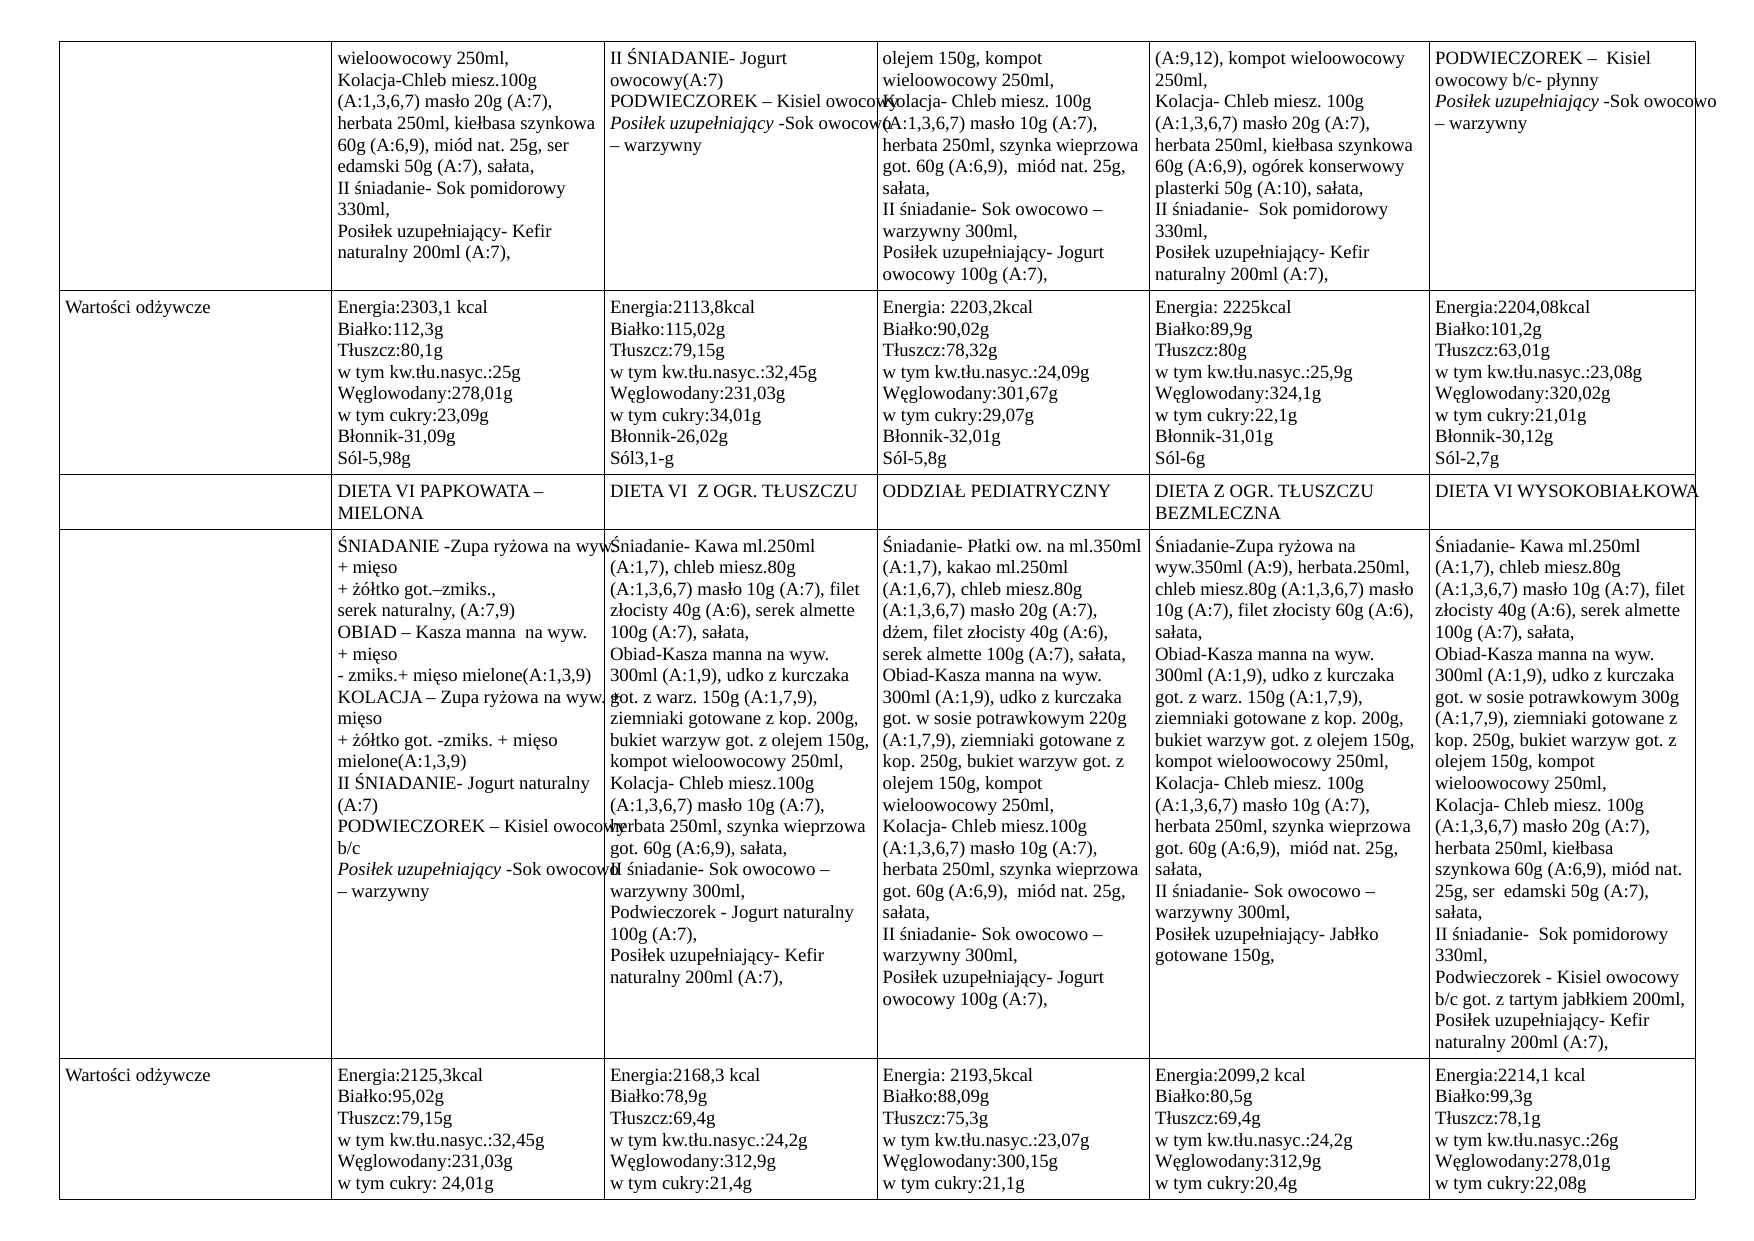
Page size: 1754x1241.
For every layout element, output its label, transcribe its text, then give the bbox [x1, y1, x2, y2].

table_cell (A:9,12), kompot wieloowocowy 250ml, Kolacja- Chleb miesz. 100g (A:1,3,6,7) masło 20g (A:7), herbata 250ml, kiełbasa szynkowa 60g (A:6,9), ogórek konserwowy plasterki 50g (A:10), sałata, II śniadanie- Sok pomidorowy 330ml, Posiłek uzupełniający- Kefir naturalny 200ml (A:7), [1150, 42, 1429, 290]
table_cell DIETA Z OGR. TŁUSZCZU BEZMLECZNA [1150, 475, 1429, 529]
table_cell Energia: 2203,2kcal Białko:90,02g Tłuszcz:78,32g w tym kw.tłu.nasyc.:24,09g Węglowodany:301,67g w tym cukry:29,07g Błonnik-32,01g Sól-5,8g [878, 291, 1149, 474]
table_cell [60, 475, 331, 529]
table_cell Wartości odżywcze [60, 291, 331, 474]
table_cell Energia:2168,3 kcal Białko:78,9g Tłuszcz:69,4g w tym kw.tłu.nasyc.:24,2g Węglowodany:312,9g w tym cukry:21,4g [605, 1059, 877, 1199]
table_cell Energia:2113,8kcal Białko:115,02g Tłuszcz:79,15g w tym kw.tłu.nasyc.:32,45g Węglowodany:231,03g w tym cukry:34,01g Błonnik-26,02g Sól3,1-g [605, 291, 877, 474]
table_cell Energia:2204,08kcal Białko:101,2g Tłuszcz:63,01g w tym kw.tłu.nasyc.:23,08g Węglowodany:320,02g w tym cukry:21,01g Błonnik-30,12g Sól-2,7g [1430, 291, 1695, 474]
table_cell ODDZIAŁ PEDIATRYCZNY [878, 475, 1149, 529]
table_cell DIETA VI Z OGR. TŁUSZCZU [605, 475, 877, 529]
table_cell ŚNIADANIE -Zupa ryżowa na wyw. + mięso + żółtko got.–zmiks., serek naturalny, (A:7,9) OBIAD – Kasza manna na wyw. + mięso - zmiks.+ mięso mielone(A:1,3,9) KOLACJA – Zupa ryżowa na wyw. + mięso + żółtko got. -zmiks. + mięso mielone(A:1,3,9) II ŚNIADANIE- Jogurt naturalny (A:7) PODWIECZOREK – Kisiel owocowy b/c Posiłek uzupełniający -Sok owocowo – warzywny [332, 530, 604, 1058]
table_cell DIETA VI WYSOKOBIAŁKOWA [1430, 475, 1695, 529]
table_cell Energia:2125,3kcal Białko:95,02g Tłuszcz:79,15g w tym kw.tłu.nasyc.:32,45g Węglowodany:231,03g w tym cukry: 24,01g [332, 1059, 604, 1199]
table_cell Śniadanie- Kawa ml.250ml (A:1,7), chleb miesz.80g (A:1,3,6,7) masło 10g (A:7), filet złocisty 40g (A:6), serek almette 100g (A:7), sałata, Obiad-Kasza manna na wyw. 300ml (A:1,9), udko z kurczaka got. w sosie potrawkowym 300g (A:1,7,9), ziemniaki gotowane z kop. 250g, bukiet warzyw got. z olejem 150g, kompot wieloowocowy 250ml, Kolacja- Chleb miesz. 100g (A:1,3,6,7) masło 20g (A:7), herbata 250ml, kiełbasa szynkowa 60g (A:6,9), miód nat. 25g, ser edamski 50g (A:7), sałata, II śniadanie- Sok pomidorowy 330ml, Podwieczorek - Kisiel owocowy b/c got. z tartym jabłkiem 200ml, Posiłek uzupełniający- Kefir naturalny 200ml (A:7), [1430, 530, 1695, 1058]
table_cell wieloowocowy 250ml, Kolacja-Chleb miesz.100g (A:1,3,6,7) masło 20g (A:7), herbata 250ml, kiełbasa szynkowa 60g (A:6,9), miód nat. 25g, ser edamski 50g (A:7), sałata, II śniadanie- Sok pomidorowy 330ml, Posiłek uzupełniający- Kefir naturalny 200ml (A:7), [332, 42, 604, 290]
table_cell Energia:2099,2 kcal Białko:80,5g Tłuszcz:69,4g w tym kw.tłu.nasyc.:24,2g Węglowodany:312,9g w tym cukry:20,4g [1150, 1059, 1429, 1199]
table_cell ŚNIADANIE -Kasza manna na wyw.+ mięso + żółtko got.–zmiks., serek naturalny(A:1,3,7,9) OBIAD –Homogenat KOLACJA – Zupa ryżowa na wyw. + mięso + żółtko got. - zmiksowana (A:1,3,9) II ŚNIADANIE- Jogurt naturalny(A:7) PODWIECZOREK – Kisiel owocowy b/c- płynny Posiłek uzupełniający -Sok owocowo – warzywny [1430, 42, 1695, 290]
table_cell Wartości odżywcze [60, 1059, 331, 1199]
table_cell Śniadanie- Płatki ow. na ml.350ml (A:1,7), kakao ml.250ml (A:1,6,7), chleb miesz.80g (A:1,3,6,7) masło 20g (A:7), dżem, filet złocisty 40g (A:6), serek almette 100g (A:7), sałata, Obiad-Kasza manna na wyw. 300ml (A:1,9), udko z kurczaka got. w sosie potrawkowym 220g (A:1,7,9), ziemniaki gotowane z kop. 250g, bukiet warzyw got. z olejem 150g, kompot wieloowocowy 250ml, Kolacja- Chleb miesz.100g (A:1,3,6,7) masło 10g (A:7), herbata 250ml, szynka wieprzowa got. 60g (A:6,9), miód nat. 25g, sałata, II śniadanie- Sok owocowo – warzywny 300ml, Posiłek uzupełniający- Jogurt owocowy 100g (A:7), [878, 530, 1149, 1058]
table_cell [60, 530, 331, 1058]
table_cell Energia:2303,1 kcal Białko:112,3g Tłuszcz:80,1g w tym kw.tłu.nasyc.:25g Węglowodany:278,01g w tym cukry:23,09g Błonnik-31,09g Sól-5,98g [332, 291, 604, 474]
table_cell Śniadanie-Płatki ow. na ml.350ml (A:1,7), kakao ml.250ml (A:1,6,7), chleb miesz.80g (A:1,3,6,7) masło 20g (A:7), filet złocisty 40g (A:6), serek almette 100g (A:7), sałata, Obiad- Kasza manna na wyw. 300ml (A:1,9), udko z kurczaka got. w sosie potrawkowym 220g (A:1,7,9), ziemniaki gotowane z kop. 250g, bukiet warzyw got. z olejem 150g, kompot wieloowocowy 250ml, Kolacja- Chleb miesz. 100g (A:1,3,6,7) masło 10g (A:7), herbata 250ml, szynka wieprzowa got. 60g (A:6,9), miód nat. 25g, sałata, II śniadanie- Sok owocowo – warzywny 300ml, Posiłek uzupełniający- Jogurt owocowy 100g (A:7), [878, 42, 1149, 290]
table_cell ŚNIADANIE – Kasza manna na ml. + suchary + żółtko got.+ masło-zmiks, serek waniliowy(A:1,3,7) OBIAD – Kasza manna na wyw. + mięso - zmiks.+ mięso mielone(A:1,9) KOLACJA – Zupa ryżowa na wyw. + mięso + żółtko got. zmiksowana + mięso mielone(A:1,3,9) II ŚNIADANIE- Jogurt owocowy(A:7) PODWIECZOREK – Kisiel owocowy Posiłek uzupełniający -Sok owocowo – warzywny [605, 42, 877, 290]
table_cell DIETA VI PAPKOWATA – MIELONA [332, 475, 604, 529]
table_cell [60, 42, 331, 290]
table_cell Energia:2214,1 kcal Białko:99,3g Tłuszcz:78,1g w tym kw.tłu.nasyc.:26g Węglowodany:278,01g w tym cukry:22,08g [1430, 1059, 1695, 1199]
table_cell Energia: 2193,5kcal Białko:88,09g Tłuszcz:75,3g w tym kw.tłu.nasyc.:23,07g Węglowodany:300,15g w tym cukry:21,1g [878, 1059, 1149, 1199]
table_cell Energia: 2225kcal Białko:89,9g Tłuszcz:80g w tym kw.tłu.nasyc.:25,9g Węglowodany:324,1g w tym cukry:22,1g Błonnik-31,01g Sól-6g [1150, 291, 1429, 474]
table_cell Śniadanie- Kawa ml.250ml (A:1,7), chleb miesz.80g (A:1,3,6,7) masło 10g (A:7), filet złocisty 40g (A:6), serek almette 100g (A:7), sałata, Obiad-Kasza manna na wyw. 300ml (A:1,9), udko z kurczaka got. z warz. 150g (A:1,7,9), ziemniaki gotowane z kop. 200g, bukiet warzyw got. z olejem 150g, kompot wieloowocowy 250ml, Kolacja- Chleb miesz.100g (A:1,3,6,7) masło 10g (A:7), herbata 250ml, szynka wieprzowa got. 60g (A:6,9), sałata, II śniadanie- Sok owocowo – warzywny 300ml, Podwieczorek - Jogurt naturalny 100g (A:7), Posiłek uzupełniający- Kefir naturalny 200ml (A:7), [605, 530, 877, 1058]
table_cell Śniadanie-Zupa ryżowa na wyw.350ml (A:9), herbata.250ml, chleb miesz.80g (A:1,3,6,7) masło 10g (A:7), filet złocisty 60g (A:6), sałata, Obiad-Kasza manna na wyw. 300ml (A:1,9), udko z kurczaka got. z warz. 150g (A:1,7,9), ziemniaki gotowane z kop. 200g, bukiet warzyw got. z olejem 150g, kompot wieloowocowy 250ml, Kolacja- Chleb miesz. 100g (A:1,3,6,7) masło 10g (A:7), herbata 250ml, szynka wieprzowa got. 60g (A:6,9), miód nat. 25g, sałata, II śniadanie- Sok owocowo – warzywny 300ml, Posiłek uzupełniający- Jabłko gotowane 150g, [1150, 530, 1429, 1058]
